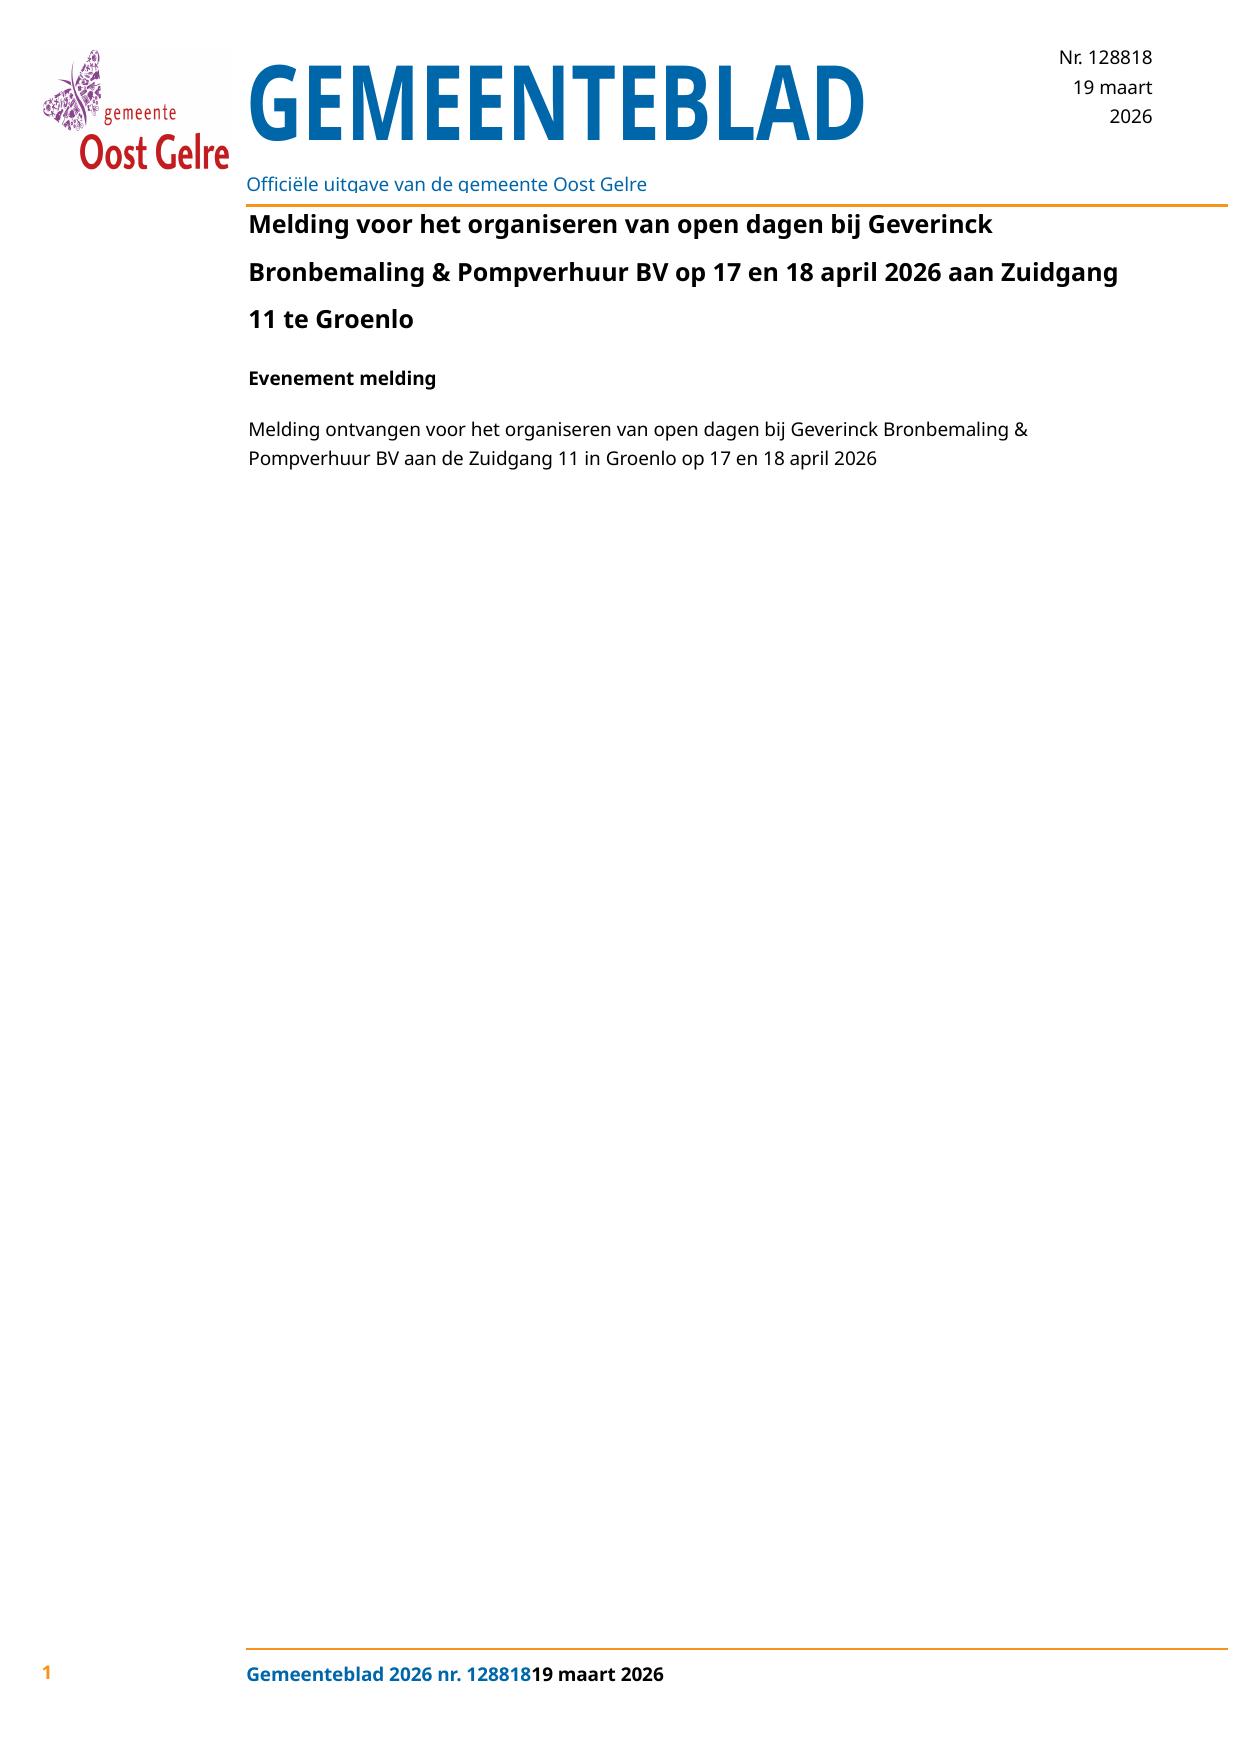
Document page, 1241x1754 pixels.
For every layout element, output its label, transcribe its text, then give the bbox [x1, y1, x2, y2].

text Melding ontvangen voor het organiseren van open dagen bij Geverinck Bronbemaling & Pompverhuur BV aan de Zuidgang 11 in Groenlo op 17 en 18 april 2026 [248, 416, 1152, 471]
text Melding voor het organiseren van open dagen bij Geverinck Bronbemaling & Pompverhuur BV op 17 en 18 april 2026 aan Zuidgang 11 te Groenlo [248, 207, 1152, 336]
picture [41, 47, 231, 172]
text Evenement melding [248, 366, 1152, 391]
